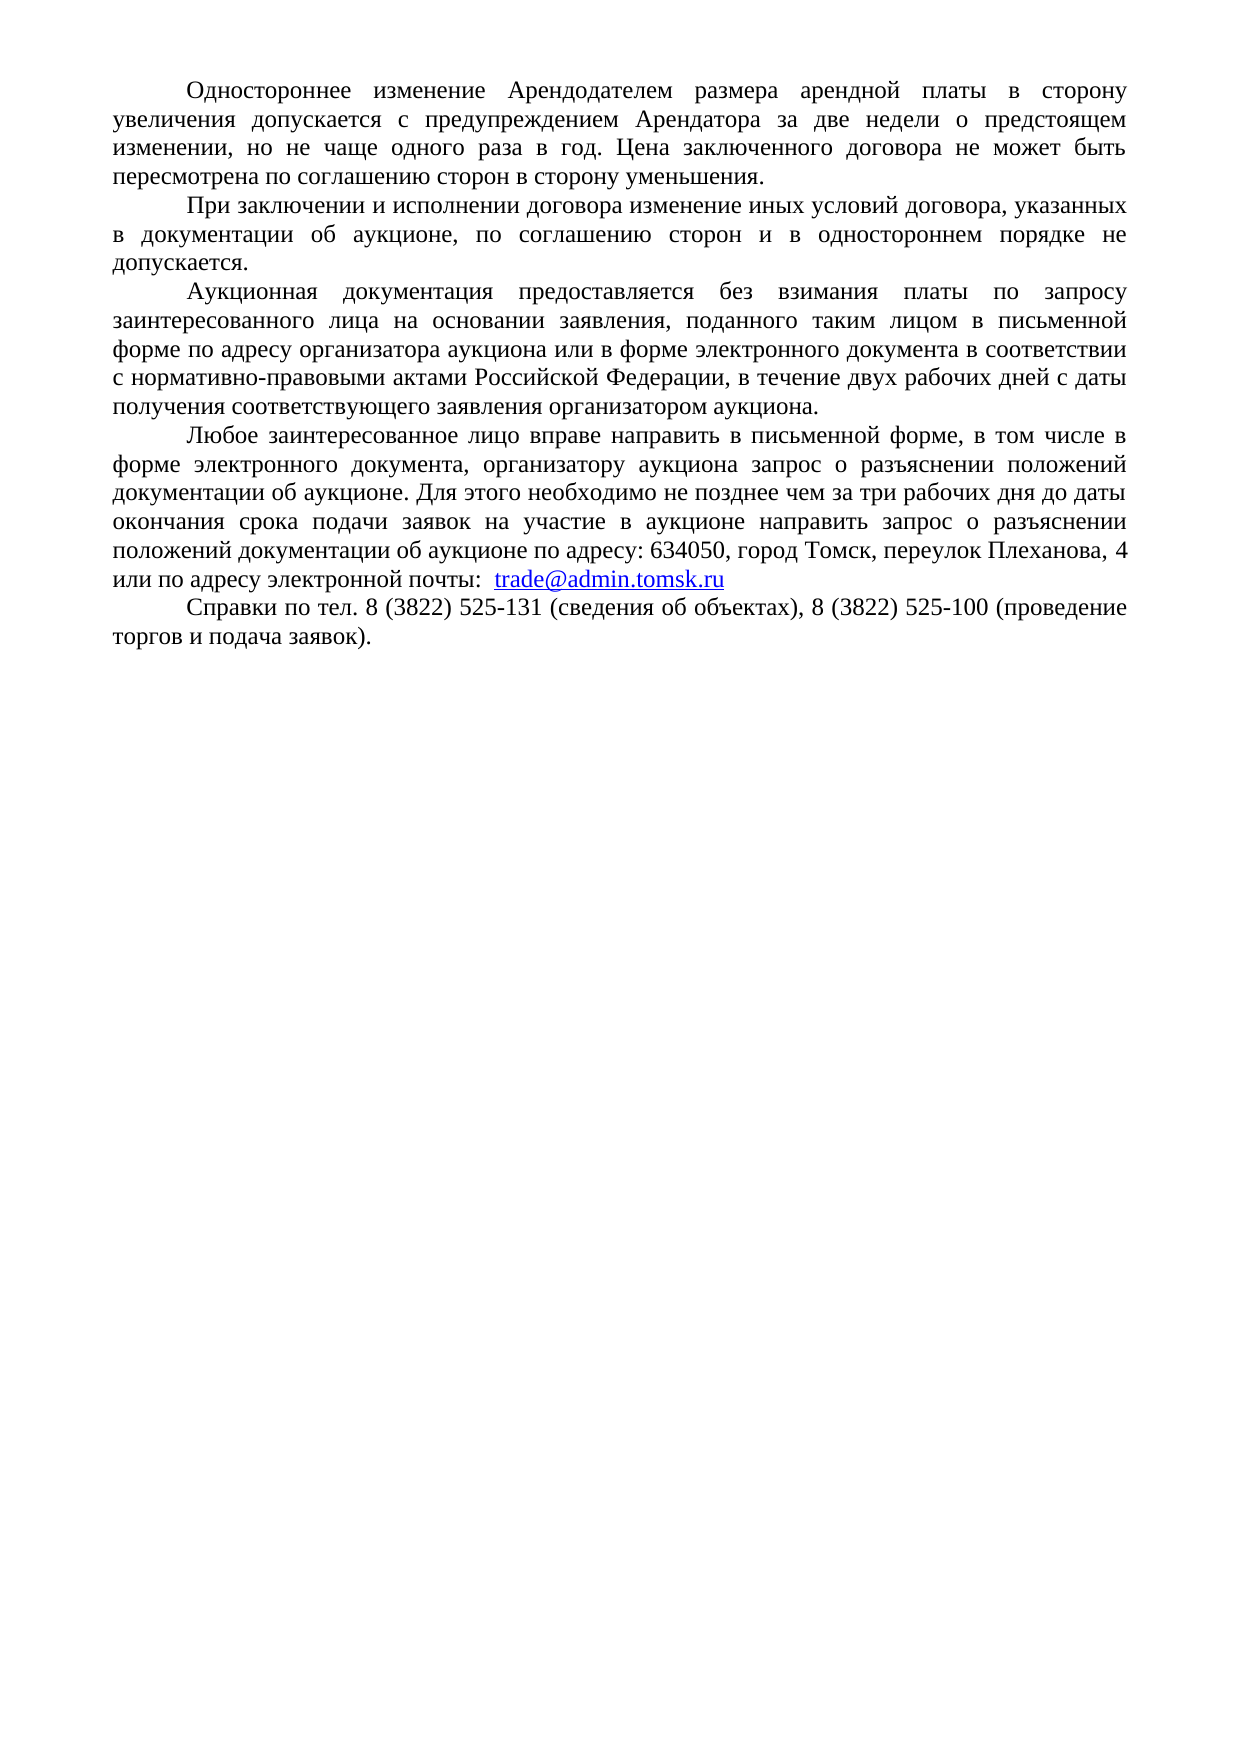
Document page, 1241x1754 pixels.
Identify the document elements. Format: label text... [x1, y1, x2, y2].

text Одностороннее изменение Арендодателем размера арендной платы в сторону увеличения допускается с предупреждением Арендатора за две недели о предстоящем изменении, но не чаще одного раза в год. Цена заключенного договора не может быть пересмотрена по соглашению сторон в сторону уменьшения. [112, 75, 1128, 190]
text Любое заинтересованное лицо вправе направить в письменной форме, в том числе в форме электронного документа, организатору аукциона запрос о разъяснении положений документации об аукционе. Для этого необходимо не позднее чем за три рабочих дня до даты окончания срока подачи заявок на участие в аукционе направить запрос о разъяснении положений документации об аукционе по адресу: 634050, город Томск, переулок Плеханова, 4 или по адресу электронной почты: trade@admin.tomsk.ru [112, 420, 1128, 592]
text При заключении и исполнении договора изменение иных условий договора, указанных в документации об аукционе, по соглашению сторон и в одностороннем порядке не допускается. [112, 190, 1128, 276]
text Справки по тел. 8 (3822) 525-131 (сведения об объектах), 8 (3822) 525-100 (проведение торгов и подача заявок). [112, 592, 1128, 650]
text Аукционная документация предоставляется без взимания платы по запросу заинтересованного лица на основании заявления, поданного таким лицом в письменной форме по адресу организатора аукциона или в форме электронного документа в соответствии с нормативно-правовыми актами Российской Федерации, в течение двух рабочих дней с даты получения соответствующего заявления организатором аукциона. [112, 276, 1128, 420]
